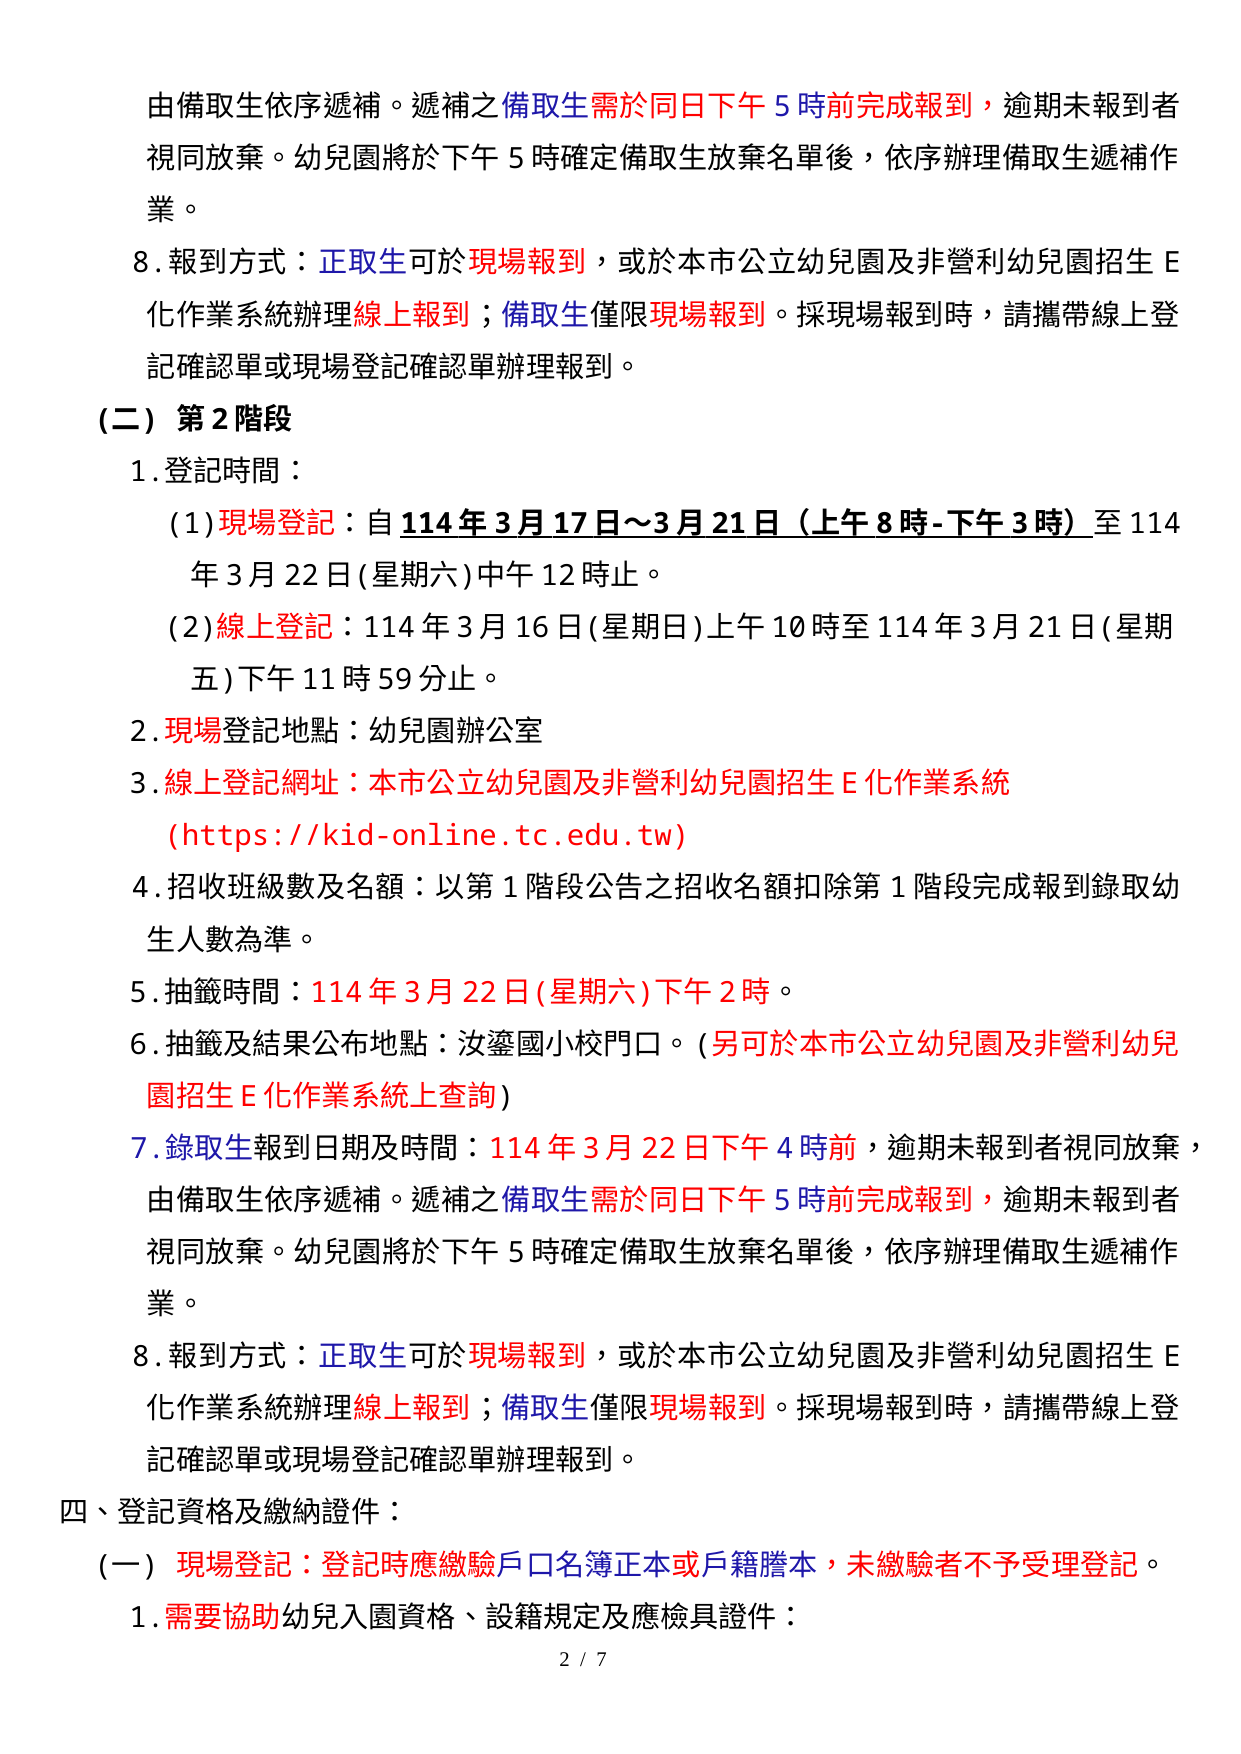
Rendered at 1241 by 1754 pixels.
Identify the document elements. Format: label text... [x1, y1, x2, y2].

text 4.招收班級數及名額：以第1階段公告之招收名額扣除第1階段完成報到錄取幼生人數為準。 [59, 856, 1181, 960]
text (二) 第2階段 [59, 387, 1181, 439]
text (https://kid-online.tc.edu.tw) [59, 804, 1181, 856]
text (2)線上登記：114年3月16日(星期日)上午10時至114年3月21日(星期五)下午11時59分止。 [59, 596, 1181, 700]
text 1.需要協助幼兒入園資格、設籍規定及應檢具證件： [59, 1585, 1181, 1637]
text (一) 現場登記：登記時應繳驗戶口名簿正本或戶籍謄本，未繳驗者不予受理登記。 [59, 1533, 1181, 1585]
text (1)現場登記：自114年3月17日～3月21日（上午8時-下午3時）至114年3月22日(星期六)中午12時止。 [59, 492, 1181, 596]
text 5.抽籤時間：114年3月22日(星期六)下午2時。 [59, 960, 1181, 1012]
text 1.登記時間： [59, 439, 1181, 492]
text 8.報到方式：正取生可於現場報到，或於本市公立幼兒園及非營利幼兒園招生E化作業系統辦理線上報到；備取生僅限現場報到。採現場報到時，請攜帶線上登記確認單或現場登記確認單辦理報到。 [59, 1325, 1181, 1481]
text 2.現場登記地點：幼兒園辦公室 [59, 700, 1181, 752]
text 7.錄取生報到日期及時間：114年3月15日下午4時前，逾期未報到者視同放棄，由備取生依序遞補。遞補之備取生需於同日下午5時前完成報到，逾期未報到者視同放棄。幼兒園將於下午5時確定備取生放棄名單後，依序辦理備取生遞補作業。 [59, 75, 1181, 231]
text 3.線上登記網址：本市公立幼兒園及非營利幼兒園招生E化作業系統 [59, 752, 1181, 804]
text 7.錄取生報到日期及時間：114年3月22日下午4時前，逾期未報到者視同放棄，由備取生依序遞補。遞補之備取生需於同日下午5時前完成報到，逾期未報到者視同放棄。幼兒園將於下午5時確定備取生放棄名單後，依序辦理備取生遞補作業。 [59, 1117, 1181, 1325]
text 6.抽籤及結果公布地點：汝鎏國小校門口。(另可於本市公立幼兒園及非營利幼兒園招生E化作業系統上查詢) [59, 1012, 1181, 1117]
text 四、登記資格及繳納證件： [59, 1481, 1181, 1533]
text 8.報到方式：正取生可於現場報到，或於本市公立幼兒園及非營利幼兒園招生E化作業系統辦理線上報到；備取生僅限現場報到。採現場報到時，請攜帶線上登記確認單或現場登記確認單辦理報到。 [59, 231, 1181, 387]
